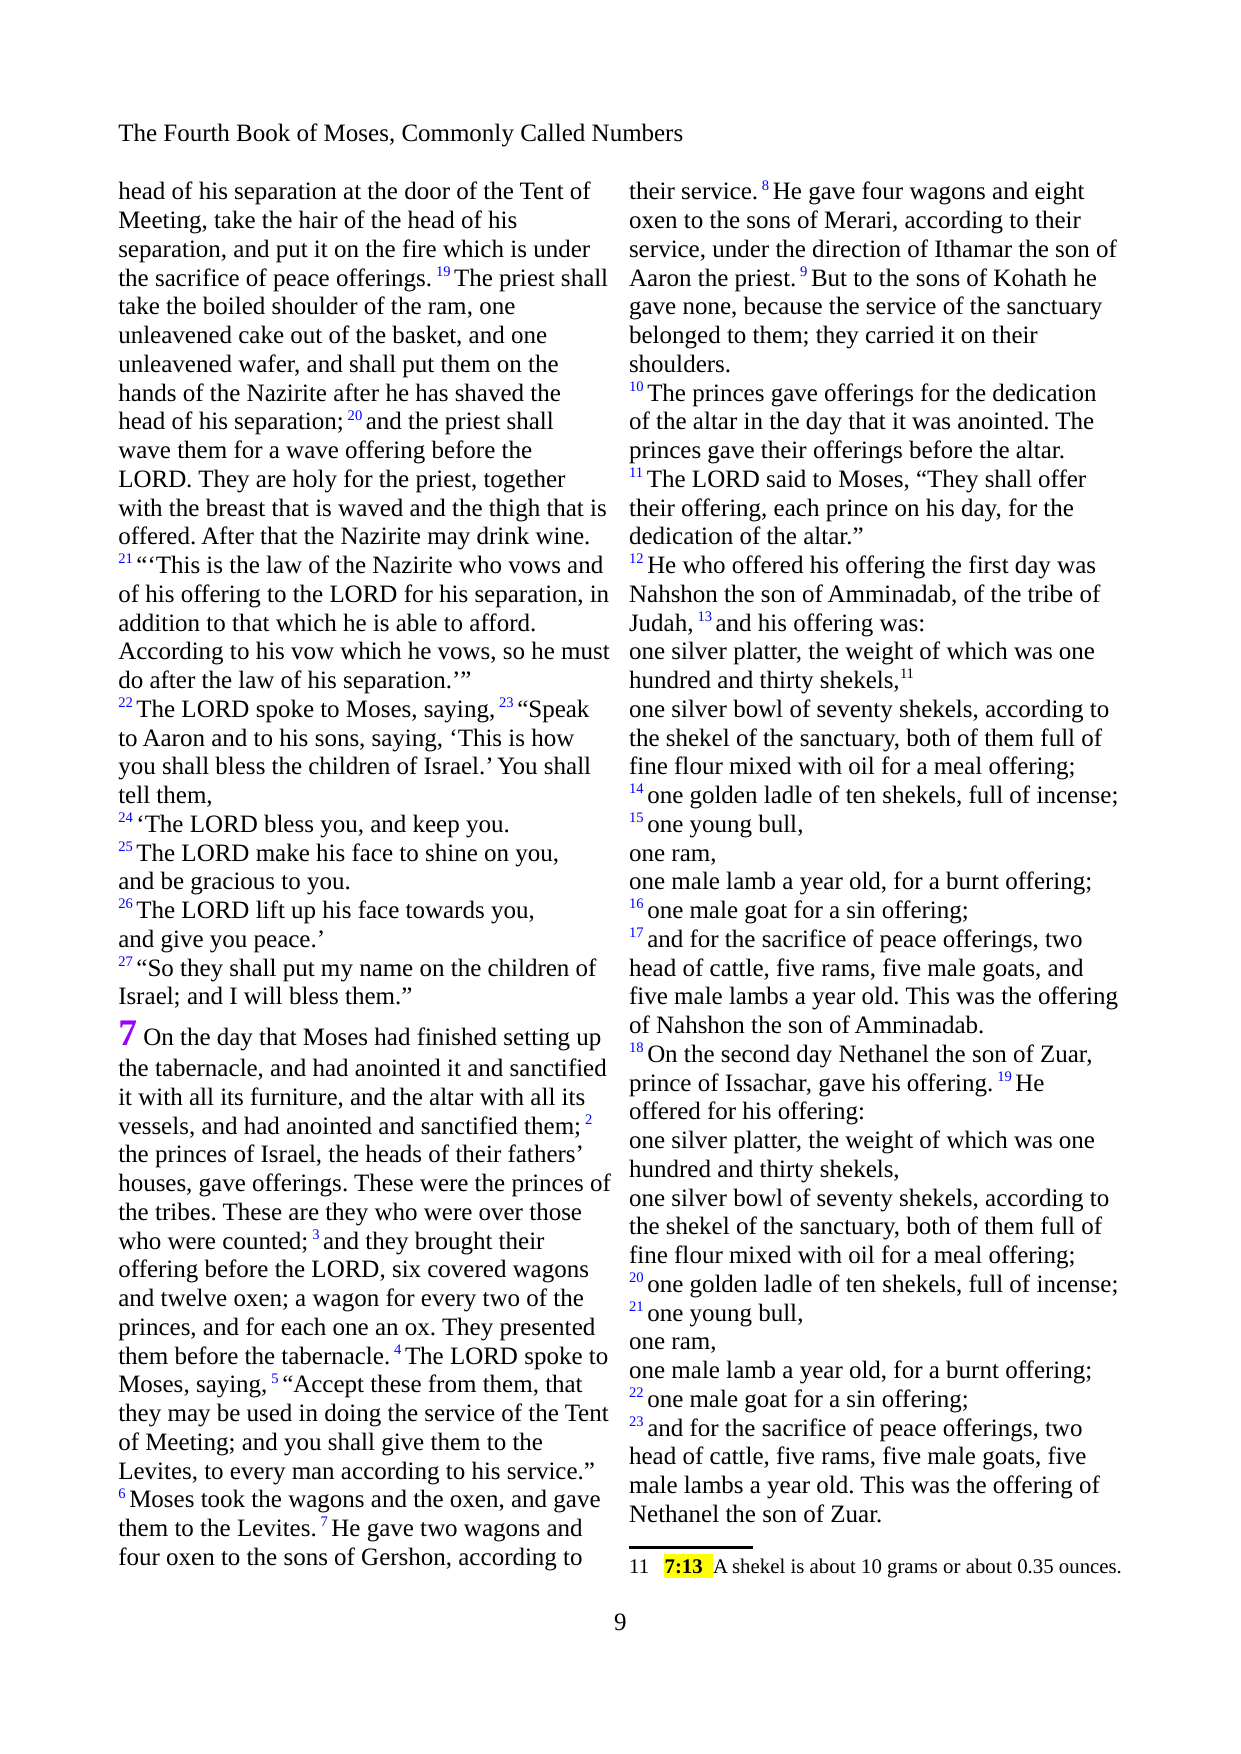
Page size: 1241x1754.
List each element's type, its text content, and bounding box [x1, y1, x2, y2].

text 16 one male goat for a sin offering; [629, 895, 1122, 924]
text 26 The LORD lift up his face towards you, [118, 895, 611, 924]
text 12 He who offered his offering the first day was Nahshon the son of Amminadab, of the tribe of Judah, 13 and his offering was: [629, 550, 1122, 636]
text one ram, [629, 1326, 1122, 1355]
text one silver bowl of seventy shekels, according to the shekel of the sanctuary, both of them full of fine flour mixed with oil for a meal offering; [629, 694, 1122, 780]
text 27 “So they shall put my name on the children of Israel; and I will bless them.” [118, 953, 611, 1010]
text 21 one young bull, [629, 1298, 1122, 1326]
text 18 On the second day Nethanel the son of Zuar, prince of Issachar, gave his offering. 19 He offered for his offering: [629, 1039, 1122, 1125]
text one male lamb a year old, for a burnt offering; [629, 1355, 1122, 1384]
text 7 On the day that Moses had finished setting up the tabernacle, and had anointed it and sanctified it with all its furniture, and the altar with all its vessels, and had anointed and sanctified them; 2 the princes of Israel, the heads of their fathers’ houses, gave offerings. These were the princes of the tribes. These are they who were over those who were counted; 3 and they brought their offering before the LORD, six covered wagons and twelve oxen; a wagon for every two of the princes, and for each one an ox. They presented them before the tabernacle. 4 The LORD spoke to Moses, saying, 5 “Accept these from them, that they may be used in doing the service of the Tent of Meeting; and you shall give them to the Levites, to every man according to his service.” [118, 1010, 611, 1484]
text one ram, [629, 838, 1122, 866]
text 7:13 A shekel is about 10 grams or about 0.35 ounces. [629, 1553, 1122, 1578]
text 25 The LORD make his face to shine on you, [118, 838, 611, 866]
text one silver platter, the weight of which was one hundred and thirty shekels, [629, 636, 1122, 694]
text 20 one golden ladle of ten shekels, full of incense; [629, 1269, 1122, 1298]
text 10 The princes gave offerings for the dedication of the altar in the day that it was anointed. The princes gave their offerings before the altar. [629, 378, 1122, 464]
text 17 and for the sacrifice of peace offerings, two head of cattle, five rams, five male goats, and five male lambs a year old. This was the offering of Nahshon the son of Amminadab. [629, 924, 1122, 1039]
text 15 one young bull, [629, 809, 1122, 838]
text 11 The LORD said to Moses, “They shall offer their offering, each prince on his day, for the dedication of the altar.” [629, 464, 1122, 550]
text and give you peace.’ [118, 924, 611, 953]
text their service. 8 He gave four wagons and eight oxen to the sons of Merari, according to their service, under the direction of Ithamar the son of Aaron the priest. 9 But to the sons of Kohath he gave none, because the service of the sanctuary belonged to them; they carried it on their shoulders. [629, 176, 1122, 378]
text 24 ‘The LORD bless you, and keep you. [118, 809, 611, 838]
text one silver platter, the weight of which was one hundred and thirty shekels, [629, 1125, 1122, 1183]
text one silver bowl of seventy shekels, according to the shekel of the sanctuary, both of them full of fine flour mixed with oil for a meal offering; [629, 1183, 1122, 1269]
text 14 one golden ladle of ten shekels, full of incense; [629, 780, 1122, 809]
text 6 Moses took the wagons and the oxen, and gave them to the Levites. 7 He gave two wagons and four oxen to the sons of Gershon, according to [118, 1484, 611, 1571]
text 22 one male goat for a sin offering; [629, 1384, 1122, 1413]
text 21 “‘This is the law of the Nazirite who vows and of his offering to the LORD for his separation, in addition to that which he is able to afford. According to his vow which he vows, so he must do after the law of his separation.’” [118, 550, 611, 694]
text one male lamb a year old, for a burnt offering; [629, 866, 1122, 895]
text 23 and for the sacrifice of peace offerings, two head of cattle, five rams, five male goats, five male lambs a year old. This was the offering of Nethanel the son of Zuar. [629, 1413, 1122, 1528]
text and be gracious to you. [118, 866, 611, 895]
text 22 The LORD spoke to Moses, saying, 23 “Speak to Aaron and to his sons, saying, ‘This is how you shall bless the children of Israel.’ You shall tell them, [118, 694, 611, 809]
text head of his separation at the door of the Tent of Meeting, take the hair of the head of his separation, and put it on the fire which is under the sacrifice of peace offerings. 19 The priest shall take the boiled shoulder of the ram, one unleavened cake out of the basket, and one unleavened wafer, and shall put them on the hands of the Nazirite after he has shaved the head of his separation; 20 and the priest shall wave them for a wave offering before the LORD. They are holy for the priest, together with the breast that is waved and the thigh that is offered. After that the Nazirite may drink wine. [118, 176, 611, 550]
